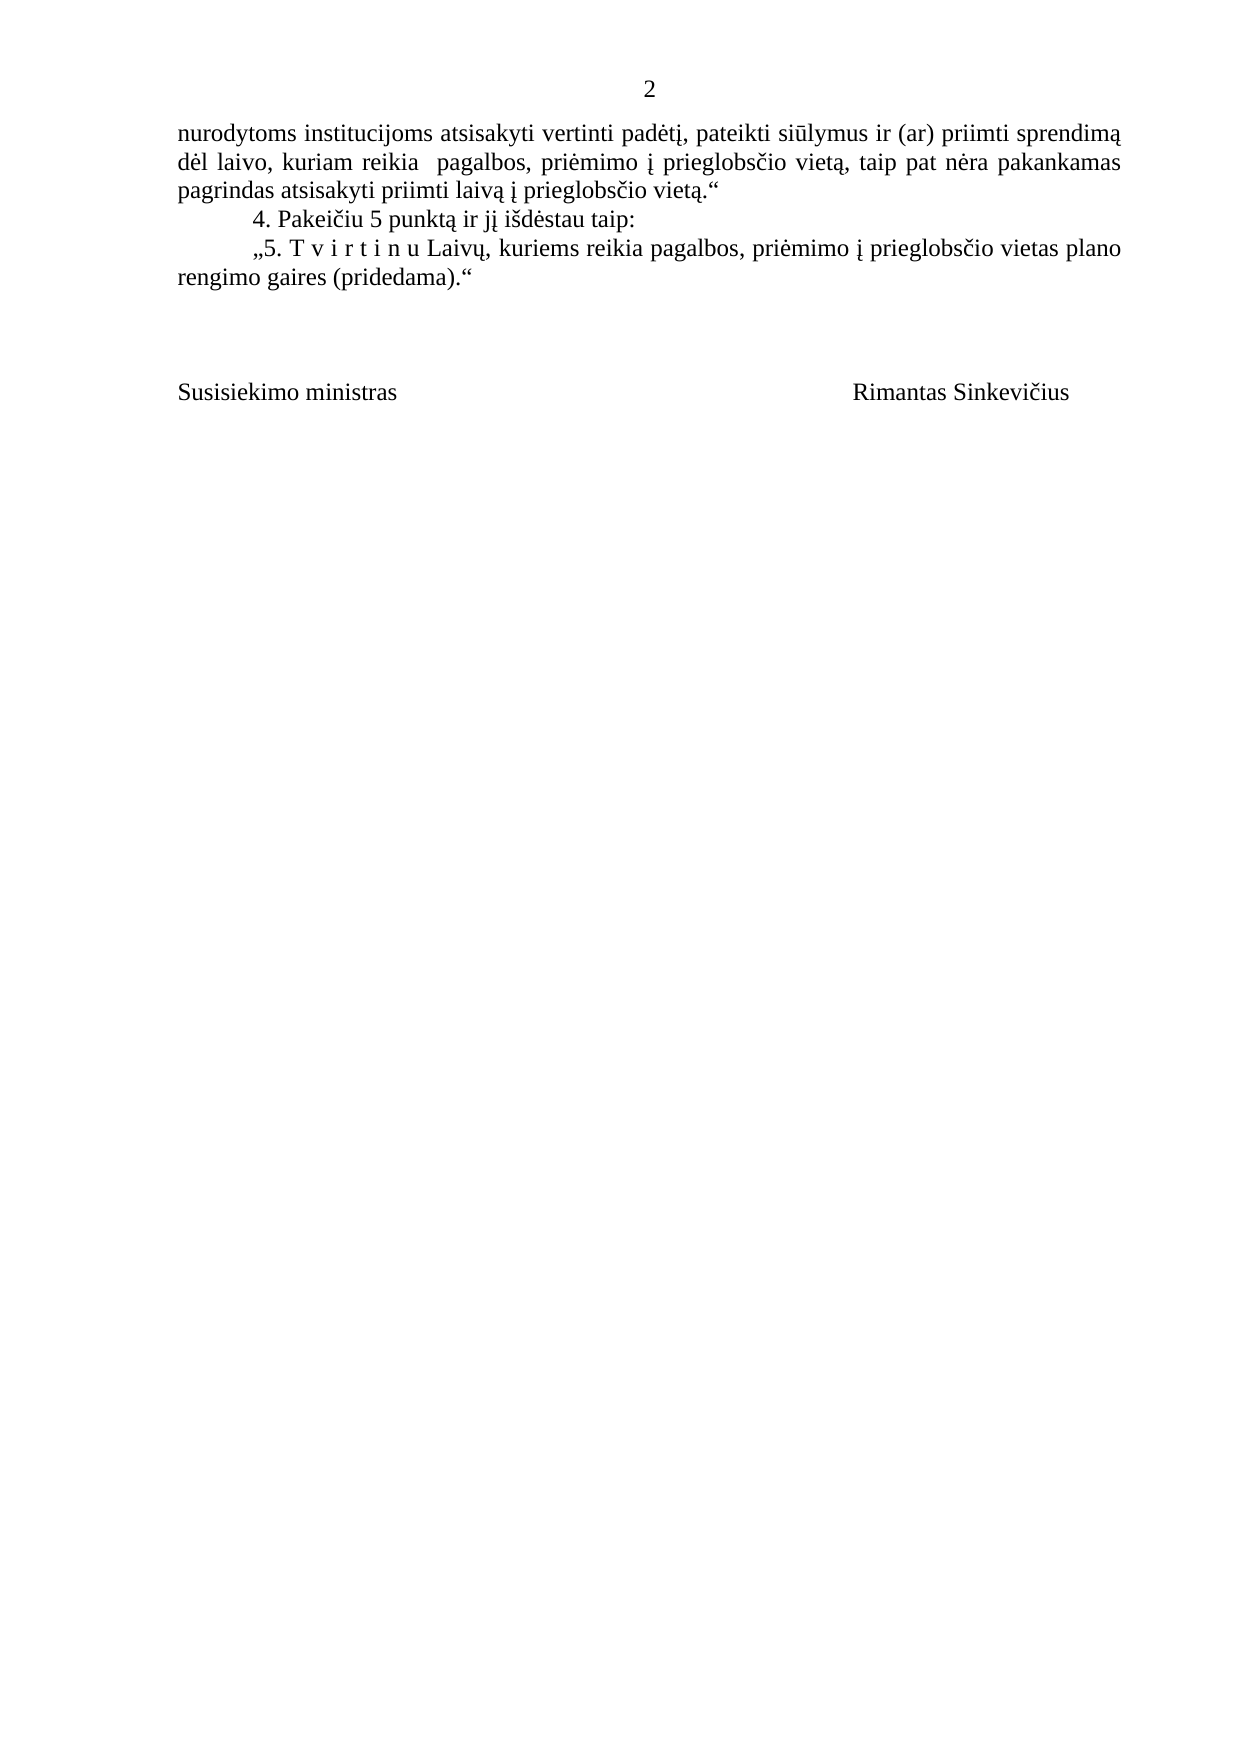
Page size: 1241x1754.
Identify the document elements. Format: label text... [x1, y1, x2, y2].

text „5. T v i r t i n u Laivų, kuriems reikia pagalbos, priėmimo į prieglobsčio vietas plano rengimo gaires (pridedama).“ [177, 233, 1122, 291]
text 4. Pakeičiu 5 punktą ir jį išdėstau taip: [177, 204, 1122, 233]
text nurodytoms institucijoms atsisakyti vertinti padėtį, pateikti siūlymus ir (ar) priimti sprendimą dėl laivo, kuriam reikia pagalbos, priėmimo į prieglobsčio vietą, taip pat nėra pakankamas pagrindas atsisakyti priimti laivą į prieglobsčio vietą.“ [177, 118, 1122, 204]
text Susisiekimo ministras Rimantas Sinkevičius [177, 377, 1122, 406]
